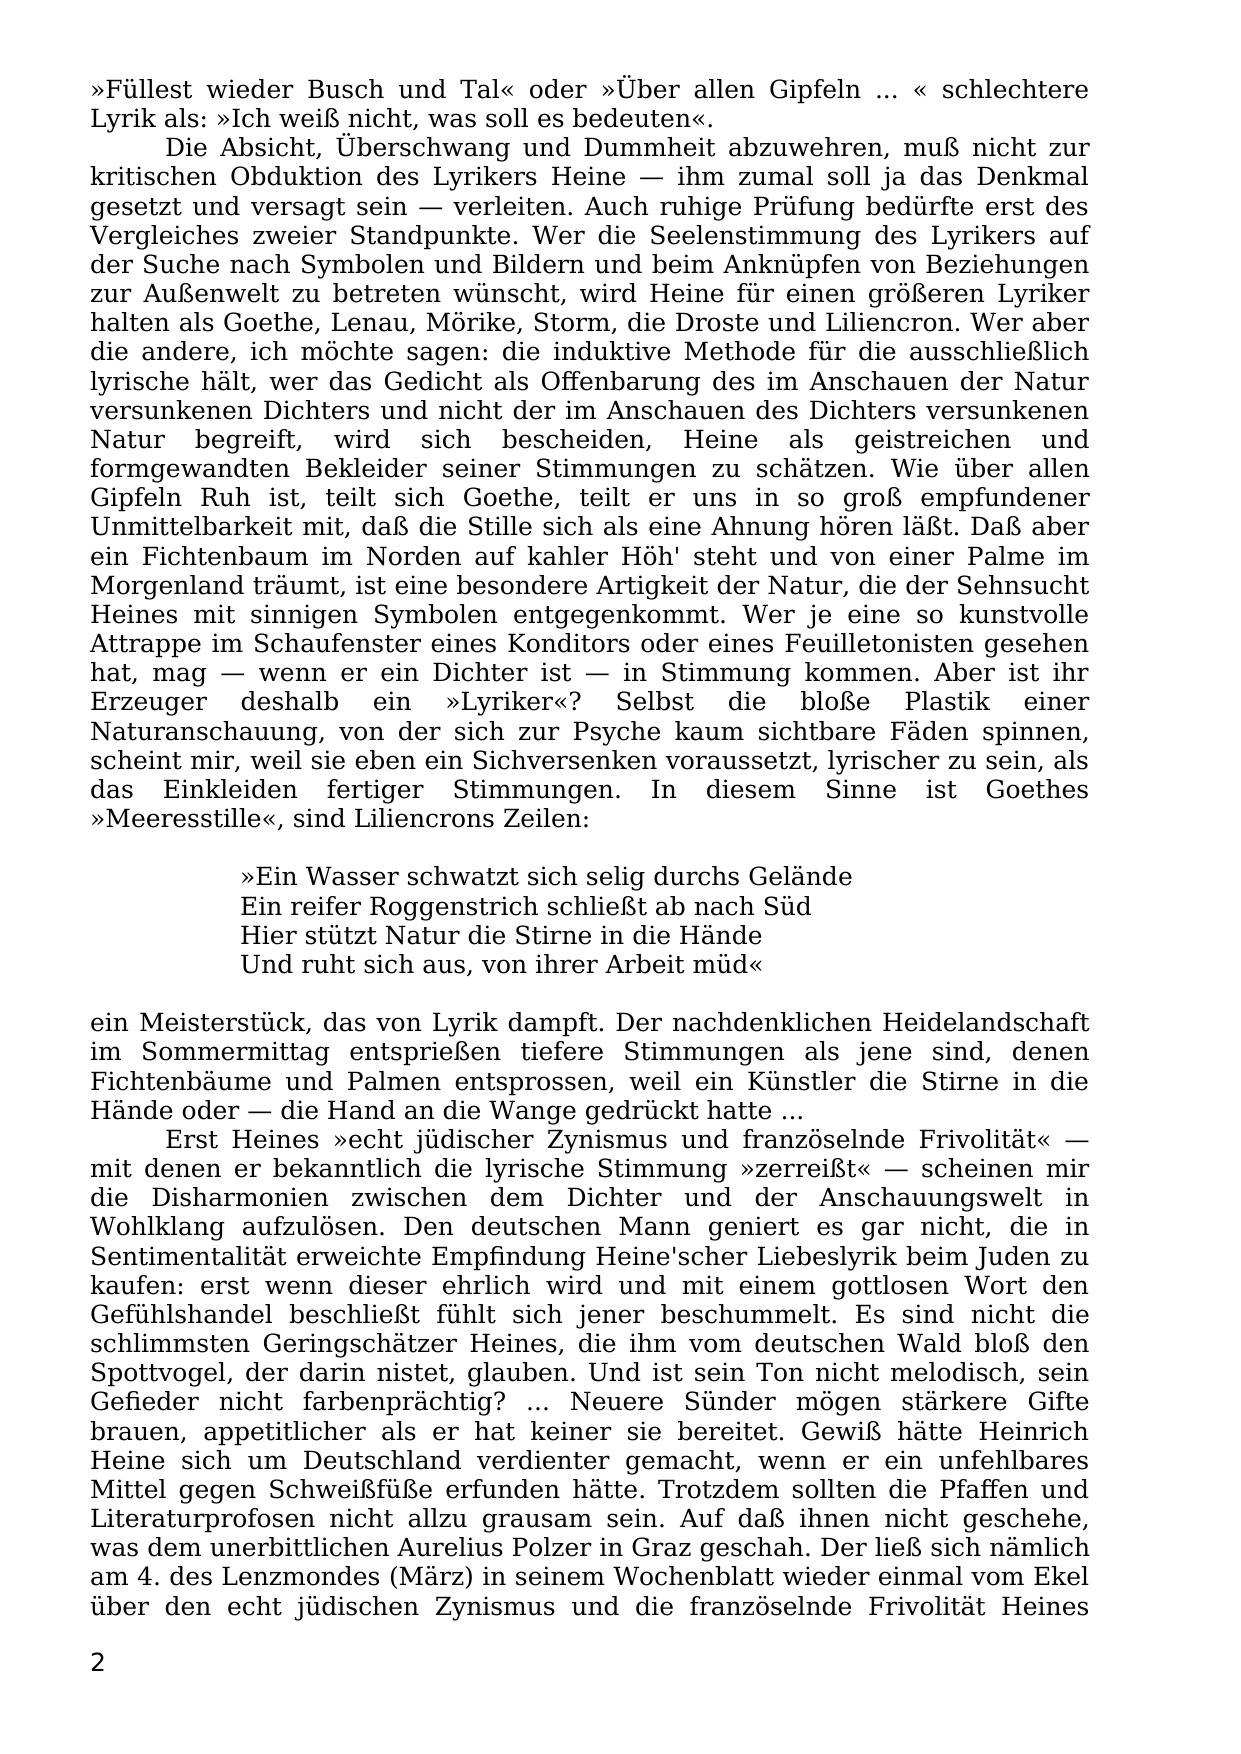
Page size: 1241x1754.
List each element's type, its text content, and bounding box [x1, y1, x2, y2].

text »Füllest wieder Busch und Tal« oder »Über allen Gipfeln ... « schlechtere Lyrik als: »Ich weiß nicht, was soll es bedeuten«. [90, 75, 1091, 133]
text ein Meisterstück, das von Lyrik dampft. Der nachdenklichen Heidelandschaft im Sommermittag entsprießen tiefere Stimmungen als jene sind, denen Fichtenbäume und Palmen entsprossen, weil ein Künstler die Stirne in die Hände oder — die Hand an die Wange gedrückt hatte ... [90, 1008, 1091, 1125]
text »Ein Wasser schwatzt sich selig durchs Gelände [240, 862, 1091, 892]
text Ein reifer Roggenstrich schließt ab nach Süd [240, 892, 1091, 921]
text Und ruht sich aus, von ihrer Arbeit müd« [240, 950, 1091, 979]
text Hier stützt Natur die Stirne in die Hände [240, 921, 1091, 950]
text Die Absicht, Überschwang und Dummheit abzuwehren, muß nicht zur kritischen Obduktion des Lyrikers Heine — ihm zumal soll ja das Denkmal gesetzt und versagt sein — verleiten. Auch ruhige Prüfung bedürfte erst des Vergleiches zweier Standpunkte. Wer die Seelenstimmung des Lyrikers auf der Suche nach Symbolen und Bildern und beim Anknüpfen von Beziehungen zur Außenwelt zu betreten wünscht, wird Heine für einen größeren Lyriker halten als Goethe, Lenau, Mörike, Storm, die Droste und Liliencron. Wer aber die andere, ich möchte sagen: die induktive Methode für die ausschließlich lyrische hält, wer das Gedicht als Offenbarung des im Anschauen der Natur versunkenen Dichters und nicht der im Anschauen des Dichters versunkenen Natur begreift, wird sich bescheiden, Heine als geistreichen und formgewandten Bekleider seiner Stimmungen zu schätzen. Wie über allen Gipfeln Ruh ist, teilt sich Goethe, teilt er uns in so groß empfundener Unmittelbarkeit mit, daß die Stille sich als eine Ahnung hören läßt. Daß aber ein Fichtenbaum im Norden auf kahler Höh' steht und von einer Palme im Morgenland träumt, ist eine besondere Artigkeit der Natur, die der Sehnsucht Heines mit sinnigen Symbolen entgegenkommt. Wer je eine so kunstvolle Attrappe im Schaufenster eines Konditors oder eines Feuilletonisten gesehen hat, mag — wenn er ein Dichter ist — in Stimmung kommen. Aber ist ihr Erzeuger deshalb ein »Lyriker«? Selbst die bloße Plastik einer Naturanschauung, von der sich zur Psyche kaum sichtbare Fäden spinnen, scheint mir, weil sie eben ein Sichversenken voraussetzt, lyrischer zu sein, als das Einkleiden fertiger Stimmungen. In diesem Sinne ist Goethes »Meeresstille«, sind Liliencrons Zeilen: [90, 133, 1091, 833]
text Erst Heines »echt jüdischer Zynismus und französelnde Frivolität« — mit denen er bekanntlich die lyrische Stimmung »zerreißt« — scheinen mir die Disharmonien zwischen dem Dichter und der Anschauungswelt in Wohlklang aufzulösen. Den deutschen Mann geniert es gar nicht, die in Sentimentalität erweichte Empfindung Heine'scher Liebeslyrik beim Juden zu kaufen: erst wenn dieser ehrlich wird und mit einem gottlosen Wort den Gefühlshandel beschließt fühlt sich jener beschummelt. Es sind nicht die schlimmsten Geringschätzer Heines, die ihm vom deutschen Wald bloß den Spottvogel, der darin nistet, glauben. Und ist sein Ton nicht melodisch, sein Gefieder nicht farbenprächtig? ... Neuere Sünder mögen stärkere Gifte brauen, appetitlicher als er hat keiner sie bereitet. Gewiß hätte Heinrich Heine sich um Deutschland verdienter gemacht, wenn er ein unfehlbares Mittel gegen Schweißfüße erfunden hätte. Trotzdem sollten die Pfaffen und Literaturprofosen nicht allzu grausam sein. Auf daß ihnen nicht geschehe, was dem unerbittlichen Aurelius Polzer in Graz geschah. Der ließ sich nämlich am 4. des Lenzmondes (März) in seinem Wochenblatt wieder einmal vom Ekel über den echt jüdischen Zynismus und die französelnde Frivolität Heines [90, 1125, 1091, 1621]
